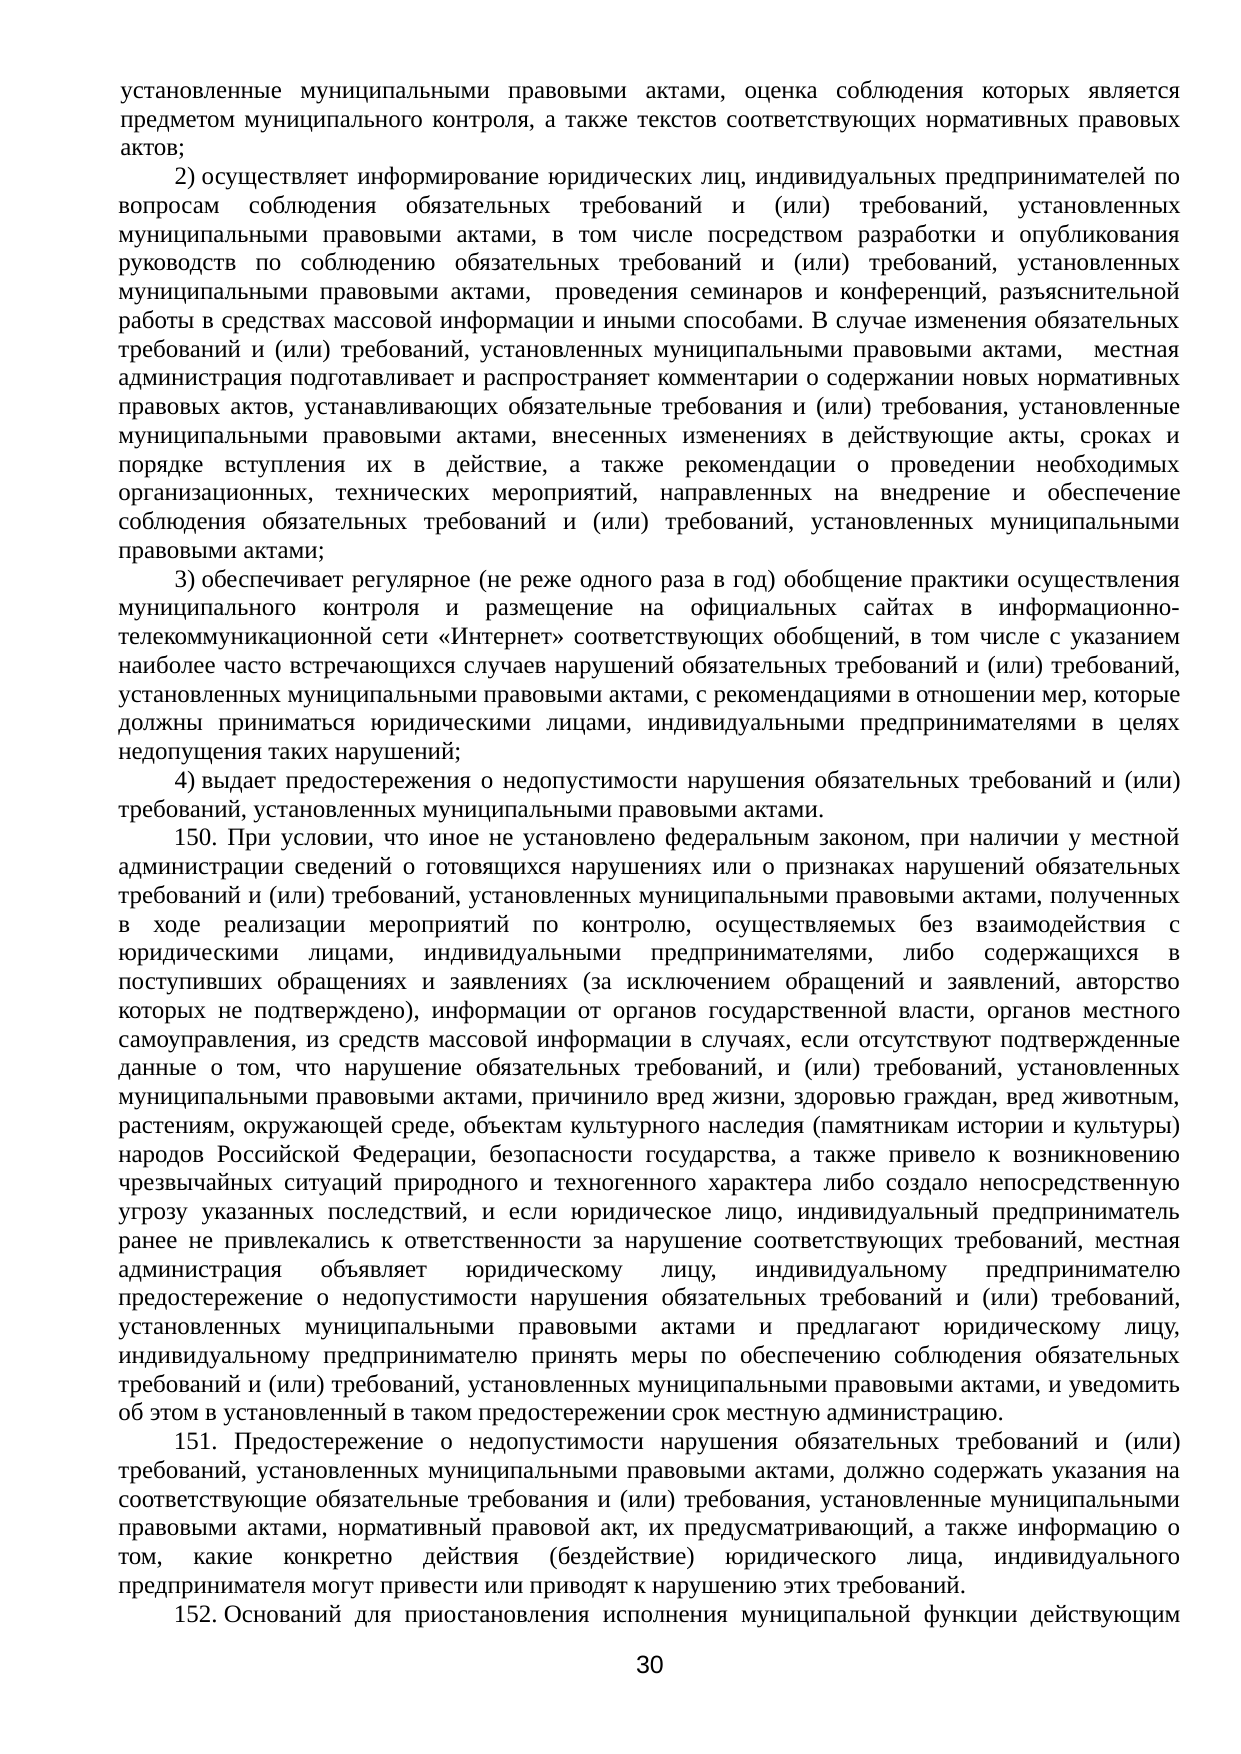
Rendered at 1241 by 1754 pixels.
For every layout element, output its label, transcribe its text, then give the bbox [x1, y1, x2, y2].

text 4) выдает предостережения о недопустимости нарушения обязательных требований и (или) требований, установленных муниципальными правовыми актами. [118, 765, 1181, 822]
text 150. При условии, что иное не установлено федеральным законом, при наличии у местной администрации сведений о готовящихся нарушениях или о признаках нарушений обязательных требований и (или) требований, установленных муниципальными правовыми актами, полученных в ходе реализации мероприятий по контролю, осуществляемых без взаимодействия с юридическими лицами, индивидуальными предпринимателями, либо содержащихся в поступивших обращениях и заявлениях (за исключением обращений и заявлений, авторство которых не подтверждено), информации от органов государственной власти, органов местного самоуправления, из средств массовой информации в случаях, если отсутствуют подтвержденные данные о том, что нарушение обязательных требований, и (или) требований, установленных муниципальными правовыми актами, причинило вред жизни, здоровью граждан, вред животным, растениям, окружающей среде, объектам культурного наследия (памятникам истории и культуры) народов Российской Федерации, безопасности государства, а также привело к возникновению чрезвычайных ситуаций природного и техногенного характера либо создало непосредственную угрозу указанных последствий, и если юридическое лицо, индивидуальный предприниматель ранее не привлекались к ответственности за нарушение соответствующих требований, местная администрация объявляет юридическому лицу, индивидуальному предпринимателю предостережение о недопустимости нарушения обязательных требований и (или) требований, установленных муниципальными правовыми актами и предлагают юридическому лицу, индивидуальному предпринимателю принять меры по обеспечению соблюдения обязательных требований и (или) требований, установленных муниципальными правовыми актами, и уведомить об этом в установленный в таком предостережении срок местную администрацию. [118, 822, 1181, 1426]
text 152. Оснований для приостановления исполнения муниципальной функции действующим [118, 1599, 1181, 1627]
text 2) осуществляет информирование юридических лиц, индивидуальных предпринимателей по вопросам соблюдения обязательных требований и (или) требований, установленных муниципальными правовыми актами, в том числе посредством разработки и опубликования руководств по соблюдению обязательных требований и (или) требований, установленных муниципальными правовыми актами, проведения семинаров и конференций, разъяснительной работы в средствах массовой информации и иными способами. В случае изменения обязательных требований и (или) требований, установленных муниципальными правовыми актами, местная администрация подготавливает и распространяет комментарии о содержании новых нормативных правовых актов, устанавливающих обязательные требования и (или) требования, установленные муниципальными правовыми актами, внесенных изменениях в действующие акты, сроках и порядке вступления их в действие, а также рекомендации о проведении необходимых организационных, технических мероприятий, направленных на внедрение и обеспечение соблюдения обязательных требований и (или) требований, установленных муниципальными правовыми актами; [118, 161, 1181, 564]
text 151. Предостережение о недопустимости нарушения обязательных требований и (или) требований, установленных муниципальными правовыми актами, должно содержать указания на соответствующие обязательные требования и (или) требования, установленные муниципальными правовыми актами, нормативный правовой акт, их предусматривающий, а также информацию о том, какие конкретно действия (бездействие) юридического лица, индивидуального предпринимателя могут привести или приводят к нарушению этих требований. [118, 1426, 1181, 1599]
text установленные муниципальными правовыми актами, оценка соблюдения которых является предметом муниципального контроля, а также текстов соответствующих нормативных правовых актов; [120, 75, 1181, 161]
text 3) обеспечивает регулярное (не реже одного раза в год) обобщение практики осуществления муниципального контроля и размещение на официальных сайтах в информационно-телекоммуникационной сети «Интернет» соответствующих обобщений, в том числе с указанием наиболее часто встречающихся случаев нарушений обязательных требований и (или) требований, установленных муниципальными правовыми актами, с рекомендациями в отношении мер, которые должны приниматься юридическими лицами, индивидуальными предпринимателями в целях недопущения таких нарушений; [118, 564, 1181, 765]
